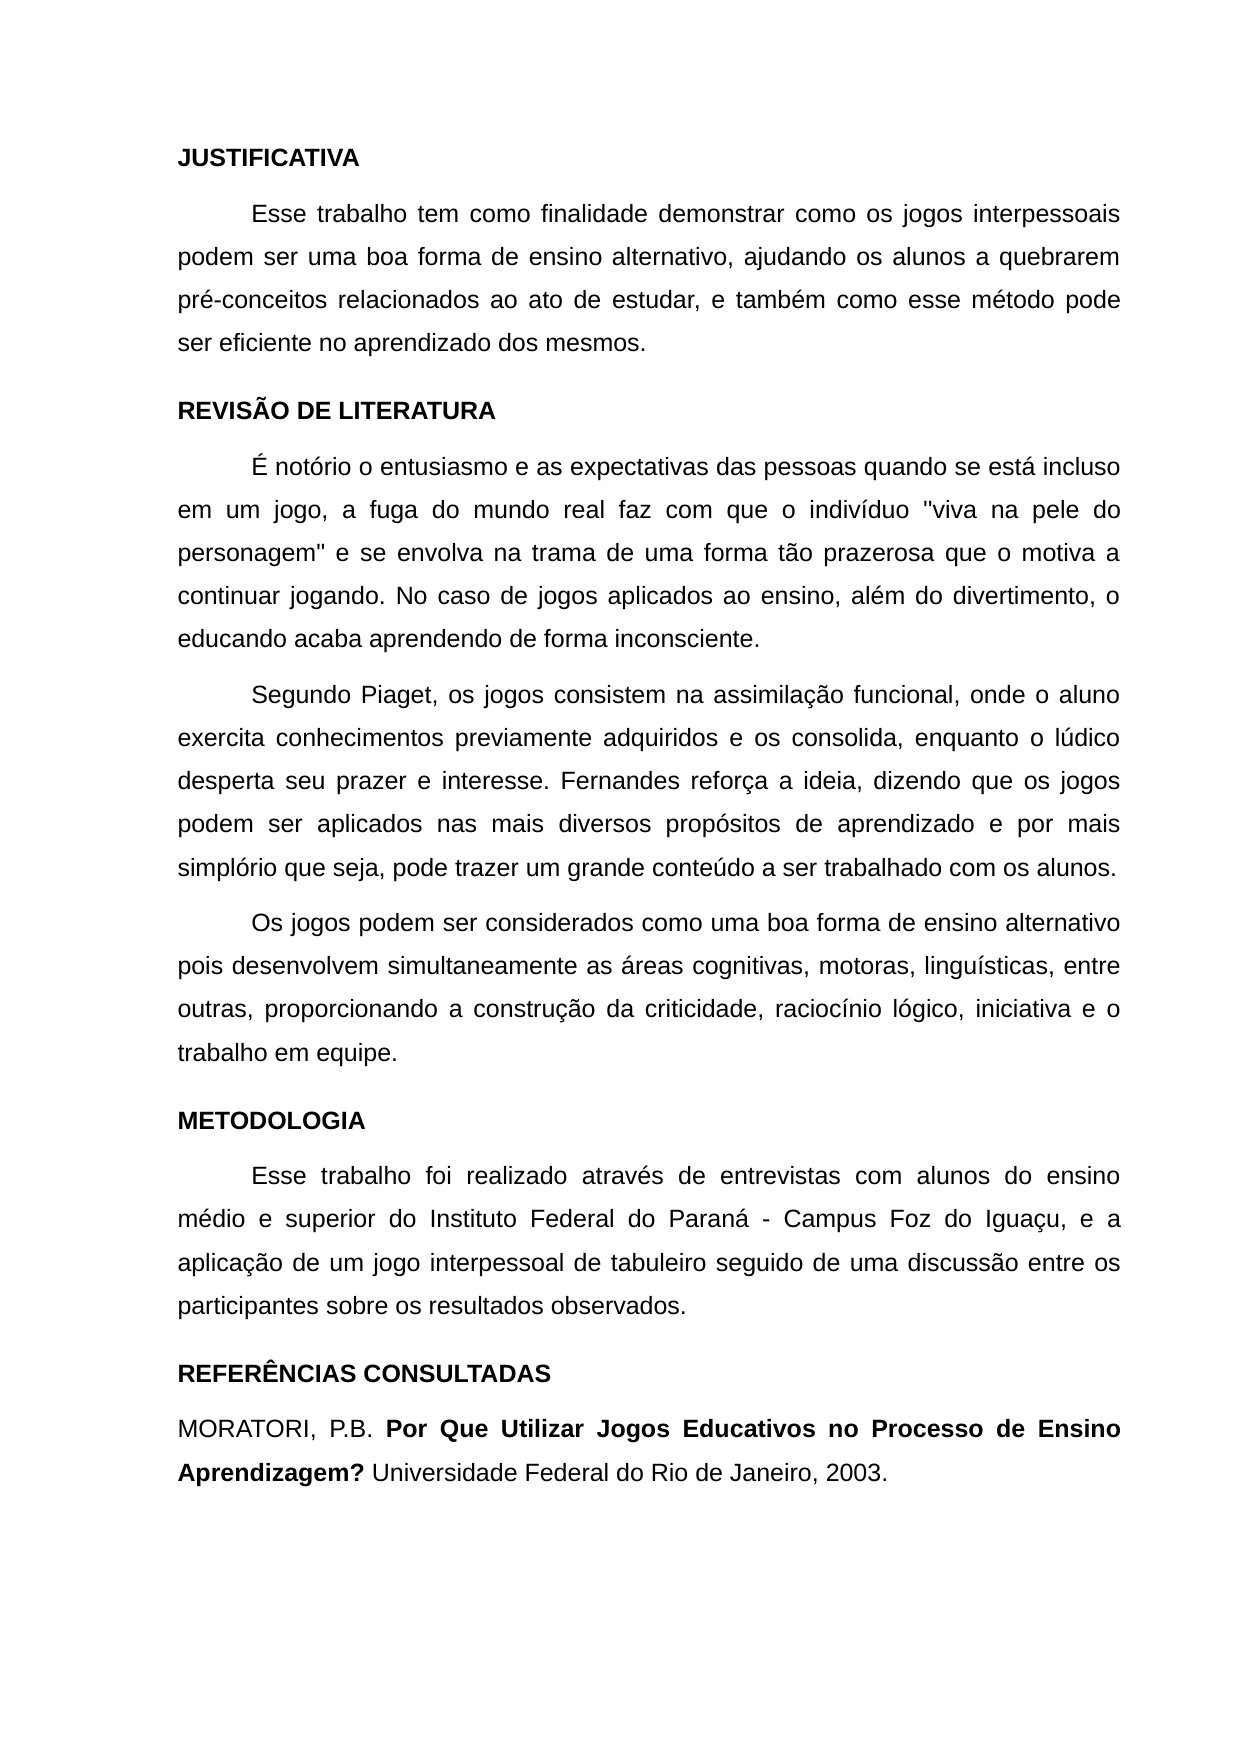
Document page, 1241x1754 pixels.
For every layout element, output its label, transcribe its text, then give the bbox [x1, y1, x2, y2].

subtitle METODOLOGIA [177, 1106, 1122, 1134]
subtitle REFERÊNCIAS CONSULTADAS [177, 1359, 1122, 1387]
subtitle JUSTIFICATIVA [177, 143, 1122, 172]
text É notório o entusiasmo e as expectativas das pessoas quando se está incluso em um jogo, a fuga do mundo real faz com que o indivíduo ''viva na pele do personagem" e se envolva na trama de uma forma tão prazerosa que o motiva a continuar jogando. No caso de jogos aplicados ao ensino, além do divertimento, o educando acaba aprendendo de forma inconsciente. [177, 452, 1122, 653]
subtitle REVISÃO DE LITERATURA [177, 396, 1122, 425]
text Esse trabalho foi realizado através de entrevistas com alunos do ensino médio e superior do Instituto Federal do Paraná - Campus Foz do Iguaçu, e a aplicação de um jogo interpessoal de tabuleiro seguido de uma discussão entre os participantes sobre os resultados observados. [177, 1161, 1122, 1319]
text Esse trabalho tem como finalidade demonstrar como os jogos interpessoais podem ser uma boa forma de ensino alternativo, ajudando os alunos a quebrarem pré-conceitos relacionados ao ato de estudar, e também como esse método pode ser eficiente no aprendizado dos mesmos. [177, 199, 1122, 357]
text MORATORI, P.B. Por Que Utilizar Jogos Educativos no Processo de Ensino Aprendizagem? Universidade Federal do Rio de Janeiro, 2003. [177, 1414, 1122, 1486]
text Segundo Piaget, os jogos consistem na assimilação funcional, onde o aluno exercita conhecimentos previamente adquiridos e os consolida, enquanto o lúdico desperta seu prazer e interesse. Fernandes reforça a ideia, dizendo que os jogos podem ser aplicados nas mais diversos propósitos de aprendizado e por mais simplório que seja, pode trazer um grande conteúdo a ser trabalhado com os alunos. [177, 680, 1122, 881]
text Os jogos podem ser considerados como uma boa forma de ensino alternativo pois desenvolvem simultaneamente as áreas cognitivas, motoras, linguísticas, entre outras, proporcionando a construção da criticidade, raciocínio lógico, iniciativa e o trabalho em equipe. [177, 908, 1122, 1066]
